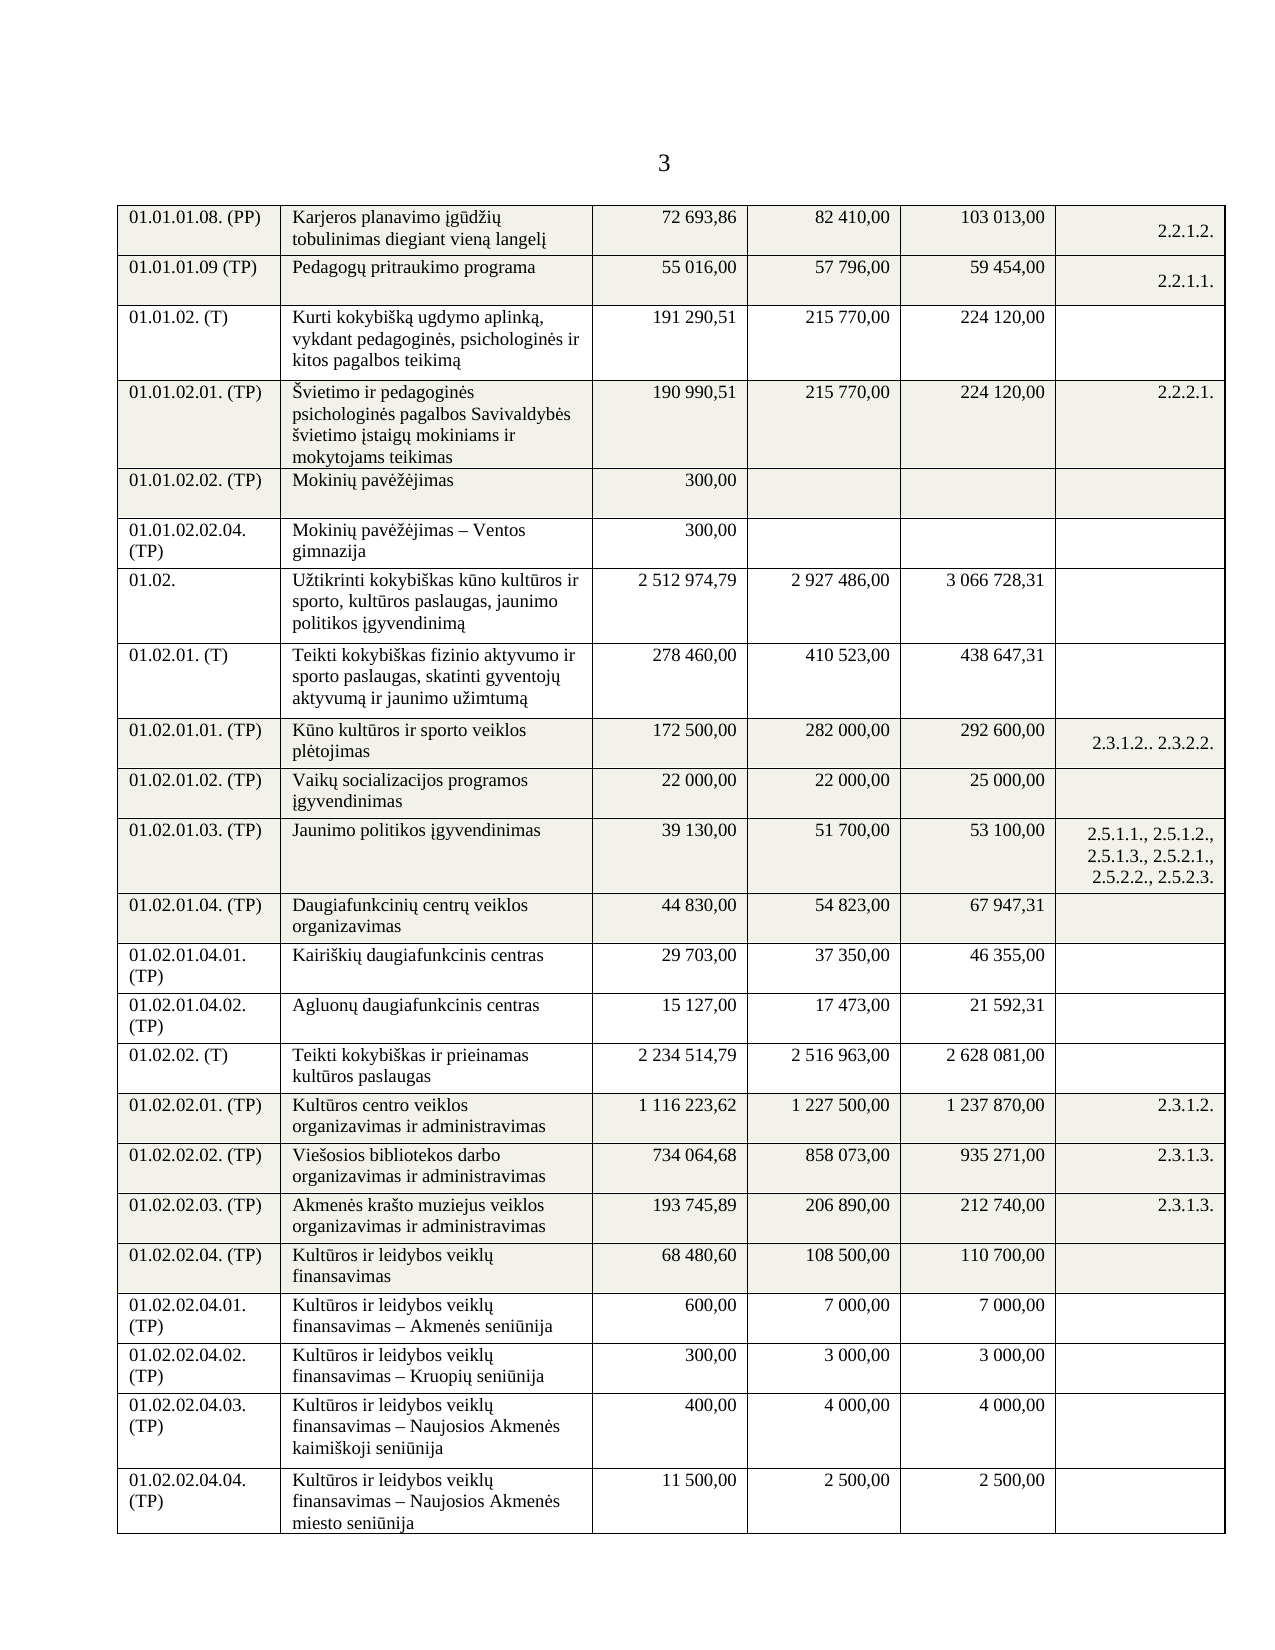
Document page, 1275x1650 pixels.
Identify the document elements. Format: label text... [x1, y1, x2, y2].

table_cell 01.02.02.04. (TP) [118, 1244, 280, 1292]
table_cell 01.01.02.02.04. (TP) [118, 519, 280, 567]
table_cell 01.02.02. (T) [118, 1044, 280, 1092]
table_cell Agluonų daugiafunkcinis centras [281, 994, 592, 1042]
table_cell [1056, 519, 1224, 567]
table_cell [1056, 1244, 1224, 1292]
table_cell 82 410,00 [748, 206, 900, 255]
table_cell [1056, 469, 1224, 517]
table_cell 438 647,31 [901, 644, 1055, 717]
table_cell 2 500,00 [901, 1469, 1055, 1533]
table_cell Pedagogų pritraukimo programa [281, 256, 592, 305]
table_cell [1226, 993, 1275, 1042]
table_cell 3 066 728,31 [901, 569, 1055, 642]
table_cell [1226, 1043, 1275, 1092]
table_cell [1226, 718, 1275, 767]
table_cell 67 947,31 [901, 894, 1055, 942]
table_cell Užtikrinti kokybiškas kūno kultūros ir sporto, kultūros paslaugas, jaunimo politikos įgyvendinimą [281, 569, 592, 642]
table_cell [1056, 994, 1224, 1042]
table_cell 190 990,51 [593, 381, 747, 467]
table_cell Mokinių pavėžėjimas – Ventos gimnazija [281, 519, 592, 567]
table_cell 01.01.02.02. (TP) [118, 469, 280, 517]
table_cell [1226, 1193, 1275, 1242]
table_cell 4 000,00 [748, 1394, 900, 1467]
table_cell 01.01.02. (T) [118, 306, 280, 380]
table_cell 2.5.1.1., 2.5.1.2., 2.5.1.3., 2.5.2.1., 2.5.2.2., 2.5.2.3. [1056, 819, 1224, 892]
table_cell 300,00 [593, 469, 747, 517]
table_cell [1226, 305, 1275, 380]
table_cell 21 592,31 [901, 994, 1055, 1042]
table_cell [1226, 255, 1275, 305]
table_cell Kultūros centro veiklos organizavimas ir administravimas [281, 1094, 592, 1142]
table_cell [1056, 769, 1224, 817]
table_cell [1226, 1343, 1275, 1392]
table_cell 11 500,00 [593, 1469, 747, 1533]
table_cell 2 500,00 [748, 1469, 900, 1533]
table_cell 01.01.01.08. (PP) [118, 206, 280, 255]
table_cell 59 454,00 [901, 256, 1055, 305]
table_cell Akmenės krašto muziejus veiklos organizavimas ir administravimas [281, 1194, 592, 1242]
table_cell [1226, 205, 1275, 255]
table_cell [1226, 1393, 1275, 1467]
table_cell 224 120,00 [901, 381, 1055, 467]
table_cell 01.02.01.04.02. (TP) [118, 994, 280, 1042]
table_cell 01.02.02.04.02. (TP) [118, 1344, 280, 1392]
table_cell 292 600,00 [901, 719, 1055, 767]
table_cell 2 927 486,00 [748, 569, 900, 642]
table_cell Kultūros ir leidybos veiklų finansavimas – Kruopių seniūnija [281, 1344, 592, 1392]
table_cell 2.2.1.1. [1056, 256, 1224, 305]
table_cell 01.02.01. (T) [118, 644, 280, 717]
table_cell [1226, 380, 1275, 467]
table_cell 206 890,00 [748, 1194, 900, 1242]
table_cell [901, 519, 1055, 567]
table_cell 108 500,00 [748, 1244, 900, 1292]
table_cell Karjeros planavimo įgūdžių tobulinimas diegiant vieną langelį [281, 206, 592, 255]
table_cell Daugiafunkcinių centrų veiklos organizavimas [281, 894, 592, 942]
table_cell 44 830,00 [593, 894, 747, 942]
table_cell [1226, 468, 1275, 517]
table_cell 858 073,00 [748, 1144, 900, 1192]
table_cell 55 016,00 [593, 256, 747, 305]
table_cell 2.3.1.2.. 2.3.2.2. [1056, 719, 1224, 767]
table_cell 37 350,00 [748, 944, 900, 992]
table_cell 51 700,00 [748, 819, 900, 892]
table_cell Viešosios bibliotekos darbo organizavimas ir administravimas [281, 1144, 592, 1192]
table_cell Teikti kokybiškas fizinio aktyvumo ir sporto paslaugas, skatinti gyventojų aktyvumą ir jaunimo užimtumą [281, 644, 592, 717]
table_cell [1056, 306, 1224, 380]
table_cell 300,00 [593, 1344, 747, 1392]
table_cell Kultūros ir leidybos veiklų finansavimas – Naujosios Akmenės kaimiškoji seniūnija [281, 1394, 592, 1467]
table_cell 01.02.01.03. (TP) [118, 819, 280, 892]
table_cell 15 127,00 [593, 994, 747, 1042]
table_cell 7 000,00 [748, 1294, 900, 1342]
table_cell 53 100,00 [901, 819, 1055, 892]
table_cell 29 703,00 [593, 944, 747, 992]
table_cell 01.02.01.02. (TP) [118, 769, 280, 817]
table_cell 1 237 870,00 [901, 1094, 1055, 1142]
table_cell Kūno kultūros ir sporto veiklos plėtojimas [281, 719, 592, 767]
table_cell 212 740,00 [901, 1194, 1055, 1242]
table_cell Teikti kokybiškas ir prieinamas kultūros paslaugas [281, 1044, 592, 1092]
table_cell Kultūros ir leidybos veiklų finansavimas – Naujosios Akmenės miesto seniūnija [281, 1469, 592, 1533]
table_cell 01.02.02.04.03. (TP) [118, 1394, 280, 1467]
table_cell [1056, 944, 1224, 992]
table_cell [1056, 1394, 1224, 1467]
table_cell [1226, 818, 1275, 892]
table_cell [1226, 1293, 1275, 1342]
table_cell 1 116 223,62 [593, 1094, 747, 1142]
table_cell 103 013,00 [901, 206, 1055, 255]
table_cell 215 770,00 [748, 306, 900, 380]
table_cell 01.02. [118, 569, 280, 642]
table_cell 01.02.01.04.01. (TP) [118, 944, 280, 992]
table_cell 17 473,00 [748, 994, 900, 1042]
table_cell 2.2.1.2. [1056, 206, 1224, 255]
table_cell 2 512 974,79 [593, 569, 747, 642]
table_cell 01.02.02.04.04. (TP) [118, 1469, 280, 1533]
table_cell 400,00 [593, 1394, 747, 1467]
table_cell [1226, 1468, 1275, 1533]
table_cell [1226, 518, 1275, 567]
table_cell [1226, 1093, 1275, 1142]
table_cell 22 000,00 [593, 769, 747, 817]
table_cell 2.2.2.1. [1056, 381, 1224, 467]
table_cell Kultūros ir leidybos veiklų finansavimas – Akmenės seniūnija [281, 1294, 592, 1342]
table_cell 22 000,00 [748, 769, 900, 817]
table_cell 1 227 500,00 [748, 1094, 900, 1142]
table_cell 01.02.02.04.01. (TP) [118, 1294, 280, 1342]
table_cell Kurti kokybišką ugdymo aplinką, vykdant pedagoginės, psichologinės ir kitos pagalbos teikimą [281, 306, 592, 380]
table_cell Vaikų socializacijos programos įgyvendinimas [281, 769, 592, 817]
table_cell 2 234 514,79 [593, 1044, 747, 1092]
table_cell 110 700,00 [901, 1244, 1055, 1292]
table_cell 278 460,00 [593, 644, 747, 717]
table_cell [1056, 1344, 1224, 1392]
table_cell 54 823,00 [748, 894, 900, 942]
table_cell 3 000,00 [748, 1344, 900, 1392]
table_cell 734 064,68 [593, 1144, 747, 1192]
table_cell 01.01.01.09 (TP) [118, 256, 280, 305]
table_cell 224 120,00 [901, 306, 1055, 380]
table_cell Mokinių pavėžėjimas [281, 469, 592, 517]
table_cell 193 745,89 [593, 1194, 747, 1242]
table_cell 282 000,00 [748, 719, 900, 767]
table_cell 2.3.1.3. [1056, 1194, 1224, 1242]
table_cell [1056, 1294, 1224, 1342]
table_cell 215 770,00 [748, 381, 900, 467]
table_cell 2.3.1.3. [1056, 1144, 1224, 1192]
table_cell 01.02.02.03. (TP) [118, 1194, 280, 1242]
table_cell Kultūros ir leidybos veiklų finansavimas [281, 1244, 592, 1292]
table_cell [1226, 943, 1275, 992]
table_cell 3 000,00 [901, 1344, 1055, 1392]
table_cell 4 000,00 [901, 1394, 1055, 1467]
table_cell 600,00 [593, 1294, 747, 1342]
table_cell 2 516 963,00 [748, 1044, 900, 1092]
table_cell [1226, 568, 1275, 642]
table_cell 300,00 [593, 519, 747, 567]
table_cell Jaunimo politikos įgyvendinimas [281, 819, 592, 892]
table_cell [1056, 1469, 1224, 1533]
table_cell [1226, 893, 1275, 942]
table_cell 68 480,60 [593, 1244, 747, 1292]
table_cell 57 796,00 [748, 256, 900, 305]
table_cell [748, 519, 900, 567]
table_cell 72 693,86 [593, 206, 747, 255]
table_cell [1056, 569, 1224, 642]
table_cell [1226, 643, 1275, 717]
table_cell Švietimo ir pedagoginės psichologinės pagalbos Savivaldybės švietimo įstaigų mokiniams ir mokytojams teikimas [281, 381, 592, 467]
table_cell [748, 469, 900, 517]
table_cell 2.3.1.2. [1056, 1094, 1224, 1142]
table_cell [1226, 1243, 1275, 1292]
table_cell [1056, 1044, 1224, 1092]
table_cell 01.02.01.04. (TP) [118, 894, 280, 942]
table_cell 46 355,00 [901, 944, 1055, 992]
table_cell 7 000,00 [901, 1294, 1055, 1342]
table_cell 935 271,00 [901, 1144, 1055, 1192]
table_cell 172 500,00 [593, 719, 747, 767]
table_cell [1226, 768, 1275, 817]
table_cell 01.02.02.01. (TP) [118, 1094, 280, 1142]
table_cell 410 523,00 [748, 644, 900, 717]
table_cell 01.01.02.01. (TP) [118, 381, 280, 467]
table_cell [1056, 894, 1224, 942]
table_cell Kairiškių daugiafunkcinis centras [281, 944, 592, 992]
table_cell 2 628 081,00 [901, 1044, 1055, 1092]
table_cell 25 000,00 [901, 769, 1055, 817]
table_cell [901, 469, 1055, 517]
table_cell 191 290,51 [593, 306, 747, 380]
table_cell 39 130,00 [593, 819, 747, 892]
table_cell 01.02.02.02. (TP) [118, 1144, 280, 1192]
table_cell [1226, 1143, 1275, 1192]
table_cell 01.02.01.01. (TP) [118, 719, 280, 767]
table_cell [1056, 644, 1224, 717]
